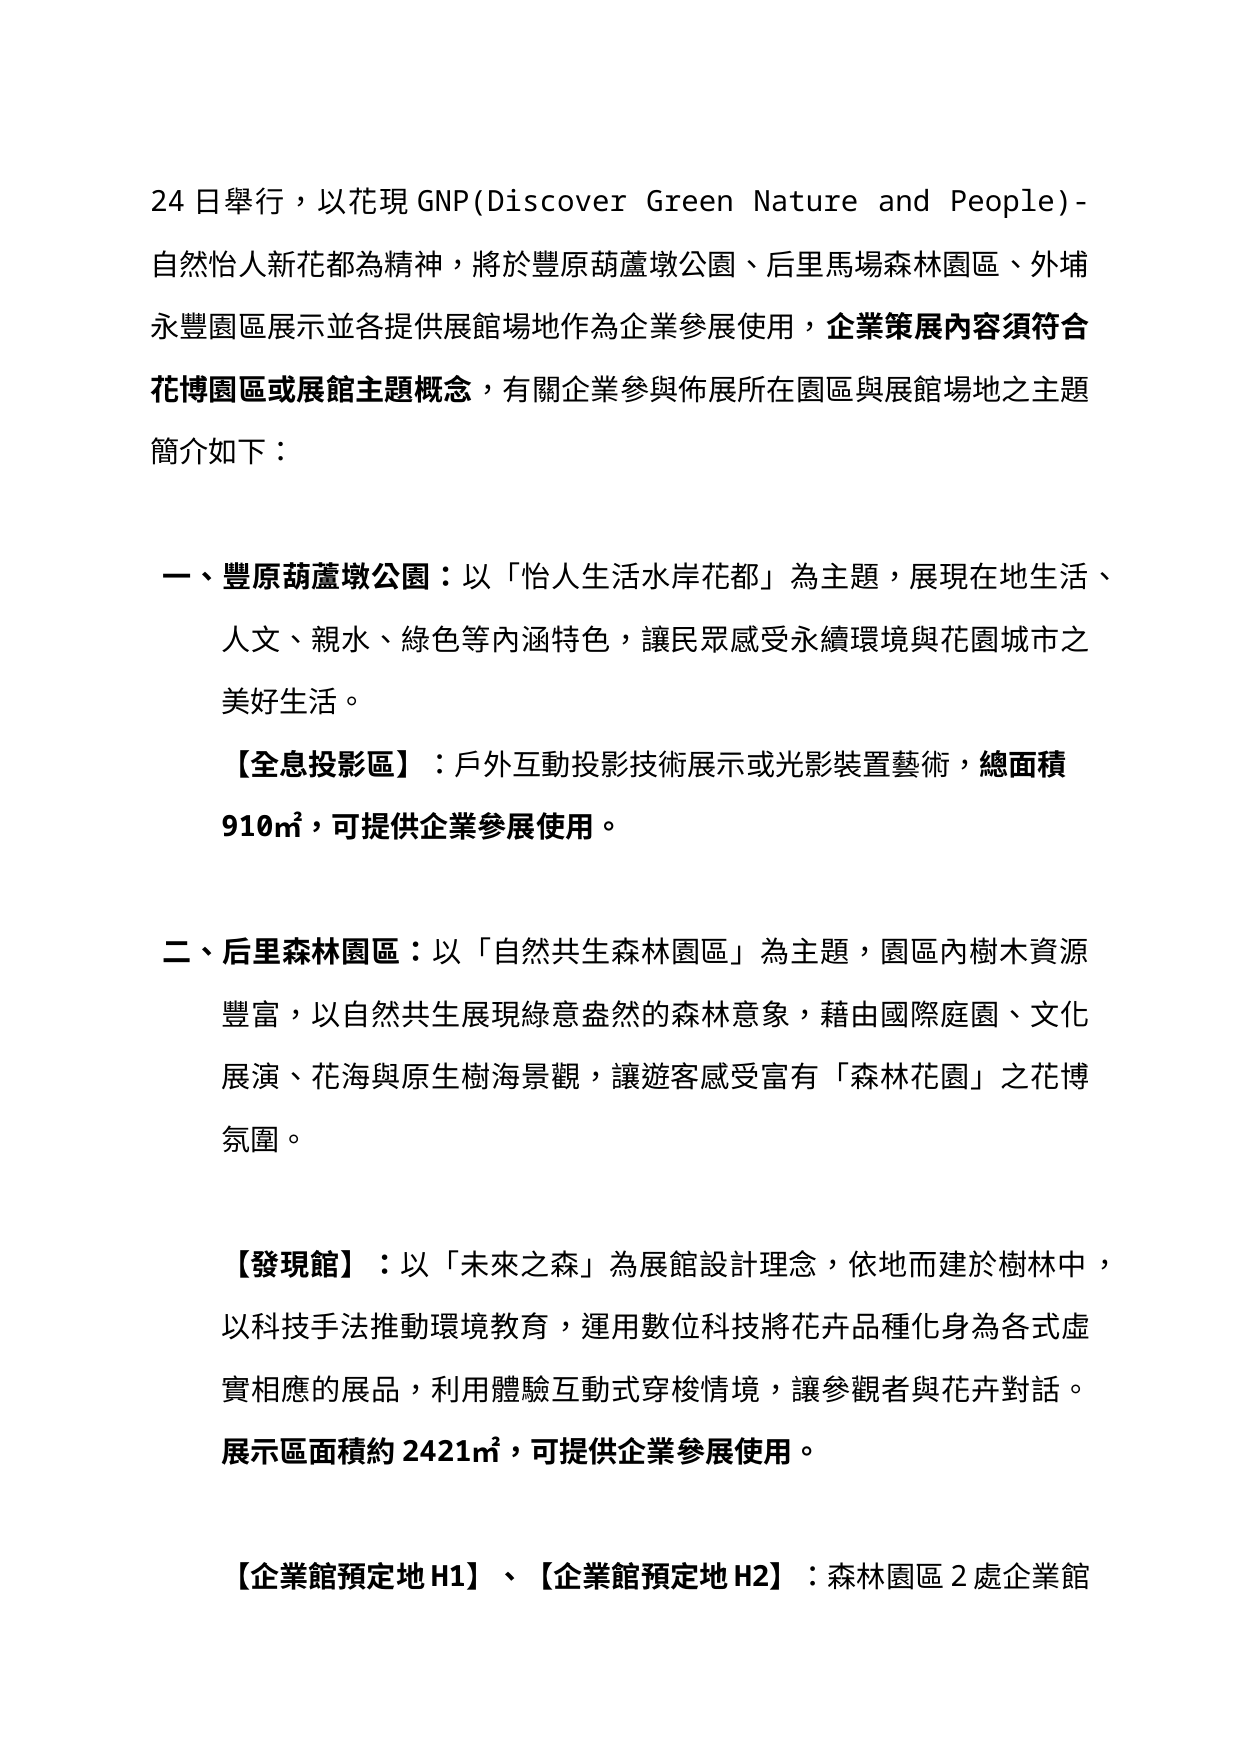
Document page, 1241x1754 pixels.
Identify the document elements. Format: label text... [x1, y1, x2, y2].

text 24日舉行，以花現GNP(Discover Green Nature and People)-自然怡人新花都為精神，將於豐原葫蘆墩公園、后里馬場森林園區、外埔永豐園區展示並各提供展館場地作為企業參展使用，企業策展內容須符合花博園區或展館主題概念，有關企業參與佈展所在園區與展館場地之主題簡介如下： [150, 158, 1090, 471]
text 【發現館】：以「未來之森」為展館設計理念，依地而建於樹林中，以科技手法推動環境教育，運用數位科技將花卉品種化身為各式虛實相應的展品，利用體驗互動式穿梭情境，讓參觀者與花卉對話。展示區面積約2421㎡，可提供企業參展使用。 [221, 1221, 1090, 1471]
text 一、豐原葫蘆墩公園：以「怡人生活水岸花都」為主題，展現在地生活、人文、親水、綠色等內涵特色，讓民眾感受永續環境與花園城市之美好生活。 [162, 533, 1090, 721]
text 【企業館預定地H1】、【企業館預定地H2】︰森林園區2處企業館 [221, 1533, 1090, 1596]
text 二、后里森林園區：以「自然共生森林園區」為主題，園區內樹木資源豐富，以自然共生展現綠意盎然的森林意象，藉由國際庭園、文化展演、花海與原生樹海景觀，讓遊客感受富有「森林花園」之花博氛圍。 [162, 908, 1090, 1158]
text 【全息投影區】︰戶外互動投影技術展示或光影裝置藝術，總面積910㎡，可提供企業參展使用。 [221, 721, 1090, 846]
